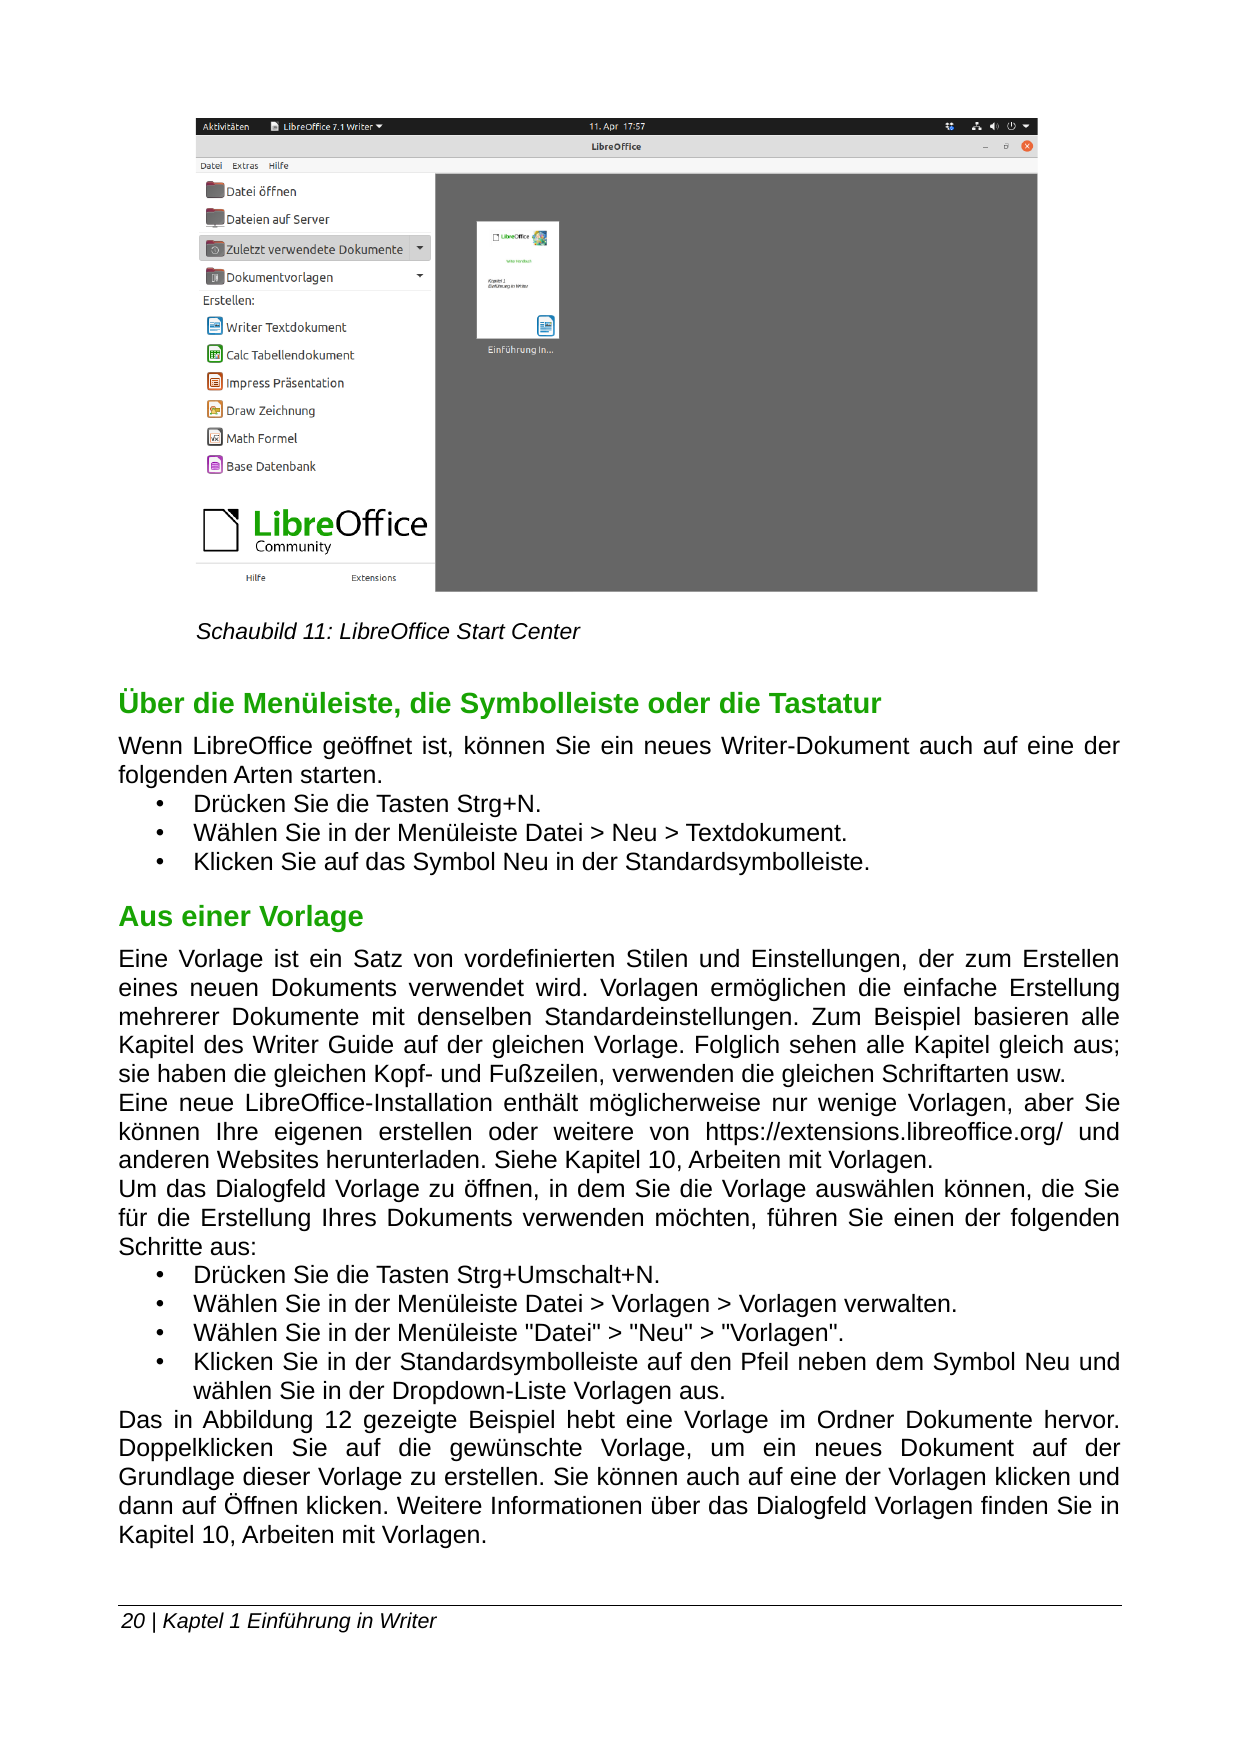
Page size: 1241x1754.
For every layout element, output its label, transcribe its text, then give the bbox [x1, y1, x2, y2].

subtitle Aus einer Vorlage [118, 899, 1122, 932]
list Wählen Sie in der Menüleiste Datei > Neu > Textdokument. [156, 818, 1122, 846]
subtitle Über die Menüleiste, die Symbolleiste oder die Tastatur [118, 686, 1122, 719]
list Klicken Sie in der Standardsymbolleiste auf den Pfeil neben dem Symbol Neu und wählen Sie in der Dropdown-Liste Vorlagen aus. [156, 1347, 1122, 1405]
text Eine Vorlage ist ein Satz von vordefinierten Stilen und Einstellungen, der zum Erstellen eines neuen Dokuments verwendet wird. Vorlagen ermöglichen die einfache Erstellung mehrerer Dokumente mit denselben Standardeinstellungen. Zum Beispiel basieren alle Kapitel des Writer Guide auf der gleichen Vorlage. Folglich sehen alle Kapitel gleich aus; sie haben die gleichen Kopf- und Fußzeilen, verwenden die gleichen Schriftarten usw. [118, 944, 1122, 1088]
text Um das Dialogfeld Vorlage zu öffnen, in dem Sie die Vorlage auswählen können, die Sie für die Erstellung Ihres Dokuments verwenden möchten, führen Sie einen der folgenden Schritte aus: [118, 1174, 1122, 1261]
text Eine neue LibreOffice-Installation enthält möglicherweise nur wenige Vorlagen, aber Sie können Ihre eigenen erstellen oder weitere von https://extensions.libreoffice.org/ und anderen Websites herunterladen. Siehe Kapitel 10, Arbeiten mit Vorlagen. [118, 1088, 1122, 1174]
picture [195, 118, 1038, 592]
text Schaubild 11: LibreOffice Start Center [196, 618, 1038, 644]
list Drücken Sie die Tasten Strg+N. [156, 789, 1122, 818]
text Das in Abbildung 12 gezeigte Beispiel hebt eine Vorlage im Ordner Dokumente hervor. Doppelklicken Sie auf die gewünschte Vorlage, um ein neues Dokument auf der Grundlage dieser Vorlage zu erstellen. Sie können auch auf eine der Vorlagen klicken und dann auf Öffnen klicken. Weitere Informationen über das Dialogfeld Vorlagen finden Sie in Kapitel 10, Arbeiten mit Vorlagen. [118, 1405, 1122, 1548]
list Klicken Sie auf das Symbol Neu in der Standardsymbolleiste. [156, 846, 1122, 875]
list Drücken Sie die Tasten Strg+Umschalt+N. [156, 1261, 1122, 1289]
list Wählen Sie in der Menüleiste Datei > Vorlagen > Vorlagen verwalten. [156, 1289, 1122, 1318]
list Wenn LibreOffice geöffnet ist, können Sie ein neues Writer-Dokument auch auf eine der folgenden Arten starten. [118, 731, 1122, 789]
list Wählen Sie in der Menüleiste "Datei" > "Neu" > "Vorlagen". [156, 1318, 1122, 1347]
